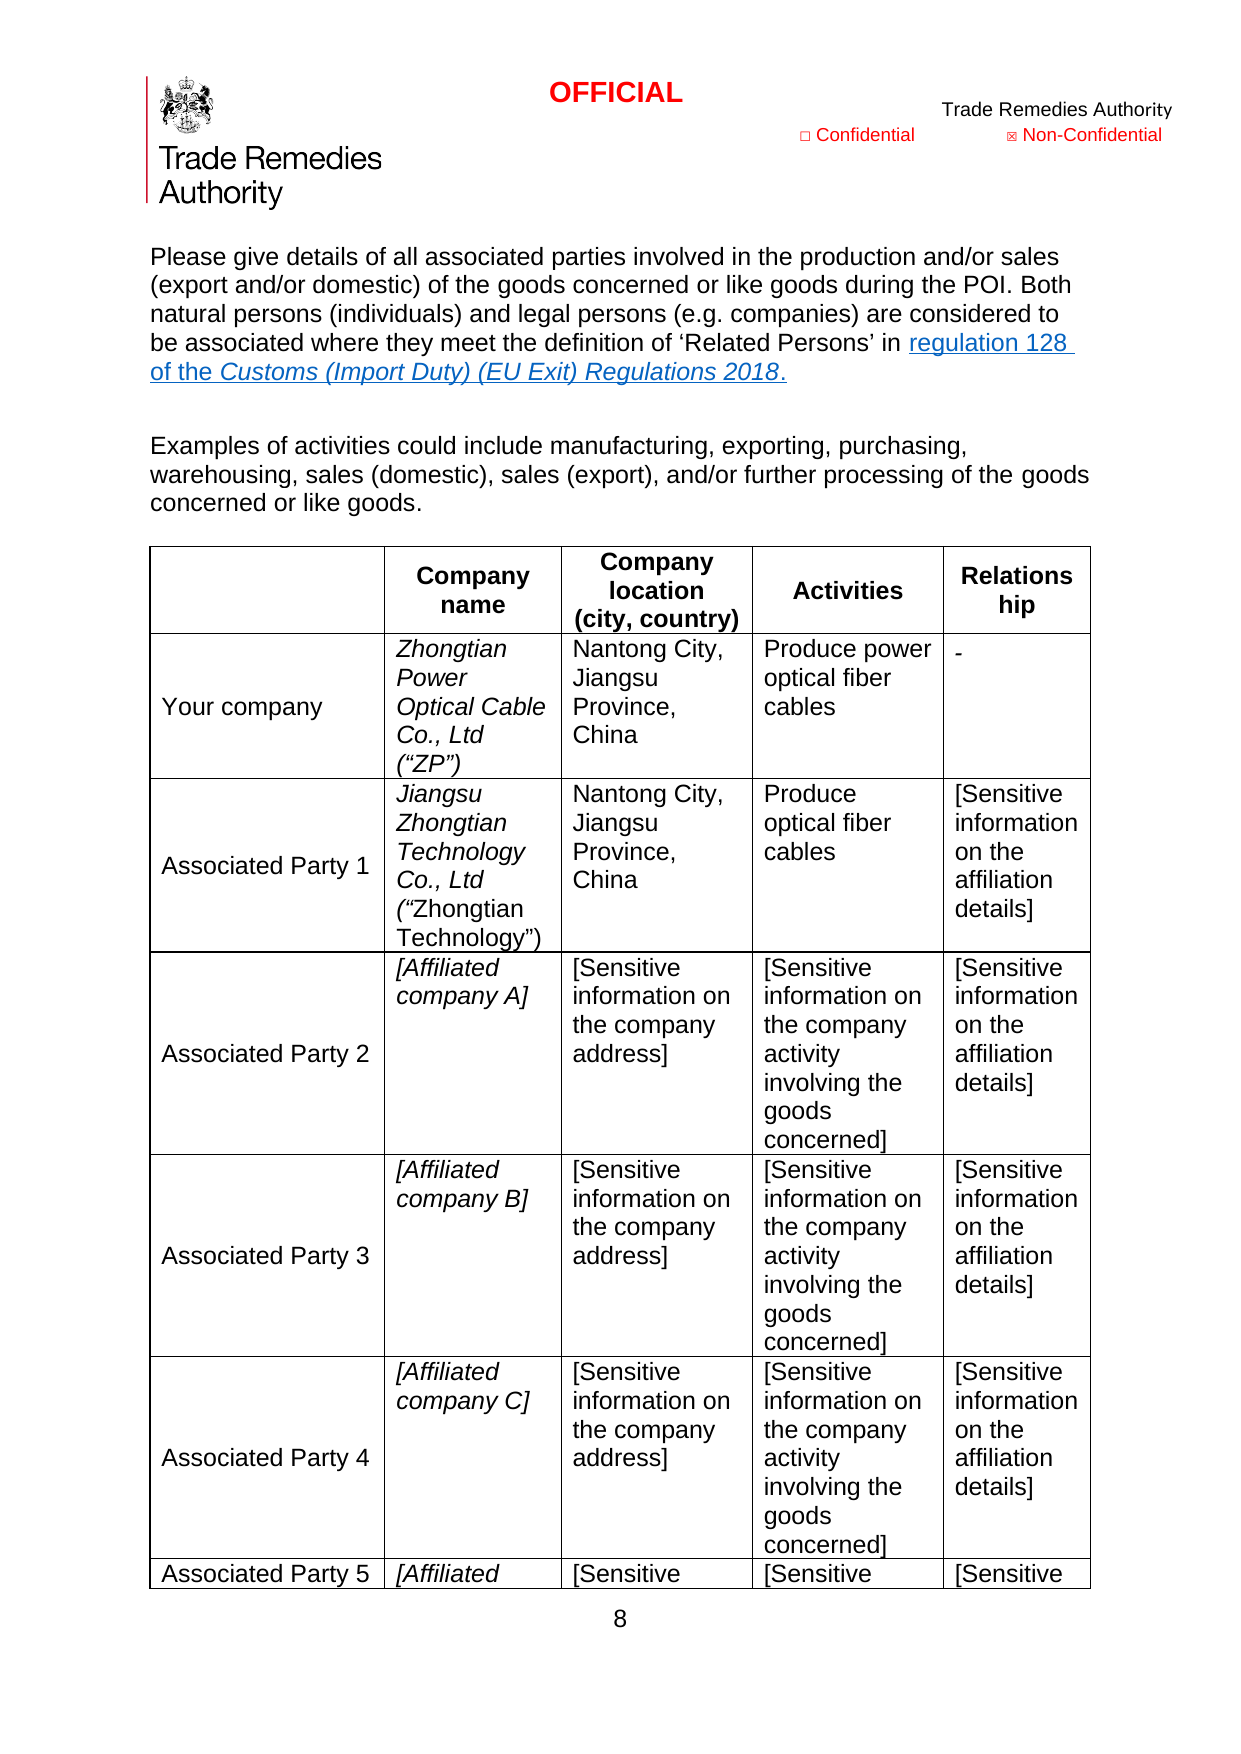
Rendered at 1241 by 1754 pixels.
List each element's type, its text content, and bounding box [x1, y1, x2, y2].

table_cell [Sensitive information on the company address] [562, 1155, 752, 1356]
table_cell Zhongtian Power Optical Cable Co., Ltd (“ZP”) [385, 634, 561, 778]
table_header [151, 547, 384, 633]
table_cell Nantong City, Jiangsu Province, China [562, 779, 752, 951]
table_cell Nantong City, Jiangsu Province, China [562, 634, 752, 778]
table_cell Jiangsu Zhongtian Technology Co., Ltd (“Zhongtian Technology”) [385, 779, 561, 951]
table_cell Associated Party 5 [151, 1559, 384, 1588]
table_cell Produce power optical fiber cables [753, 634, 943, 778]
table_cell Associated Party 4 [151, 1357, 384, 1558]
table_header Relationship [944, 547, 1090, 633]
table_cell [Sensitive [562, 1559, 752, 1588]
text Please give details of all associated parties involved in the production and/or sales (export and/or domestic) of the goods concerned or like goods during the POI. Both natural persons (individuals) and legal persons (e.g. companies) are considered to be associated where they meet the definition of ‘Related Persons’ in regulation 128 of the Customs (Import Duty) (EU Exit) Regulations 2018. [150, 242, 1090, 385]
table_cell [Sensitive information on the affiliation details] [944, 953, 1090, 1154]
table_cell - [944, 634, 1090, 778]
table_cell [Sensitive [944, 1559, 1090, 1588]
table_cell Your company [151, 634, 384, 778]
table_cell [Sensitive information on the company activity involving the goods concerned] [753, 1155, 943, 1356]
table_cell [Sensitive information on the company activity involving the goods concerned] [753, 1357, 943, 1558]
table_cell [Sensitive information on the company address] [562, 1357, 752, 1558]
table_cell [Sensitive information on the affiliation details] [944, 1155, 1090, 1356]
table_cell [Sensitive information on the company activity involving the goods concerned] [753, 953, 943, 1154]
table_cell Associated Party 3 [151, 1155, 384, 1356]
table_header Company location (city, country) [562, 547, 752, 633]
table_header Company name [385, 547, 561, 633]
table_cell Associated Party 2 [151, 953, 384, 1154]
table_cell [Sensitive information on the company address] [562, 953, 752, 1154]
text Examples of activities could include manufacturing, exporting, purchasing, warehousing, sales (domestic), sales (export), and/or further processing of the goods concerned or like goods. [150, 431, 1090, 517]
table_cell Associated Party 1 [151, 779, 384, 951]
table_cell [Sensitive information on the affiliation details] [944, 1357, 1090, 1558]
table_cell [Affiliated company B] [385, 1155, 561, 1356]
table_cell Produce optical fiber cables [753, 779, 943, 951]
table_cell [Sensitive [753, 1559, 943, 1588]
table_header Activities [753, 547, 943, 633]
table_cell [Affiliated company A] [385, 953, 561, 1154]
table_cell [Affiliated company C] [385, 1357, 561, 1558]
table_cell [Affiliated [385, 1559, 561, 1588]
table_cell [Sensitive information on the affiliation details] [944, 779, 1090, 951]
